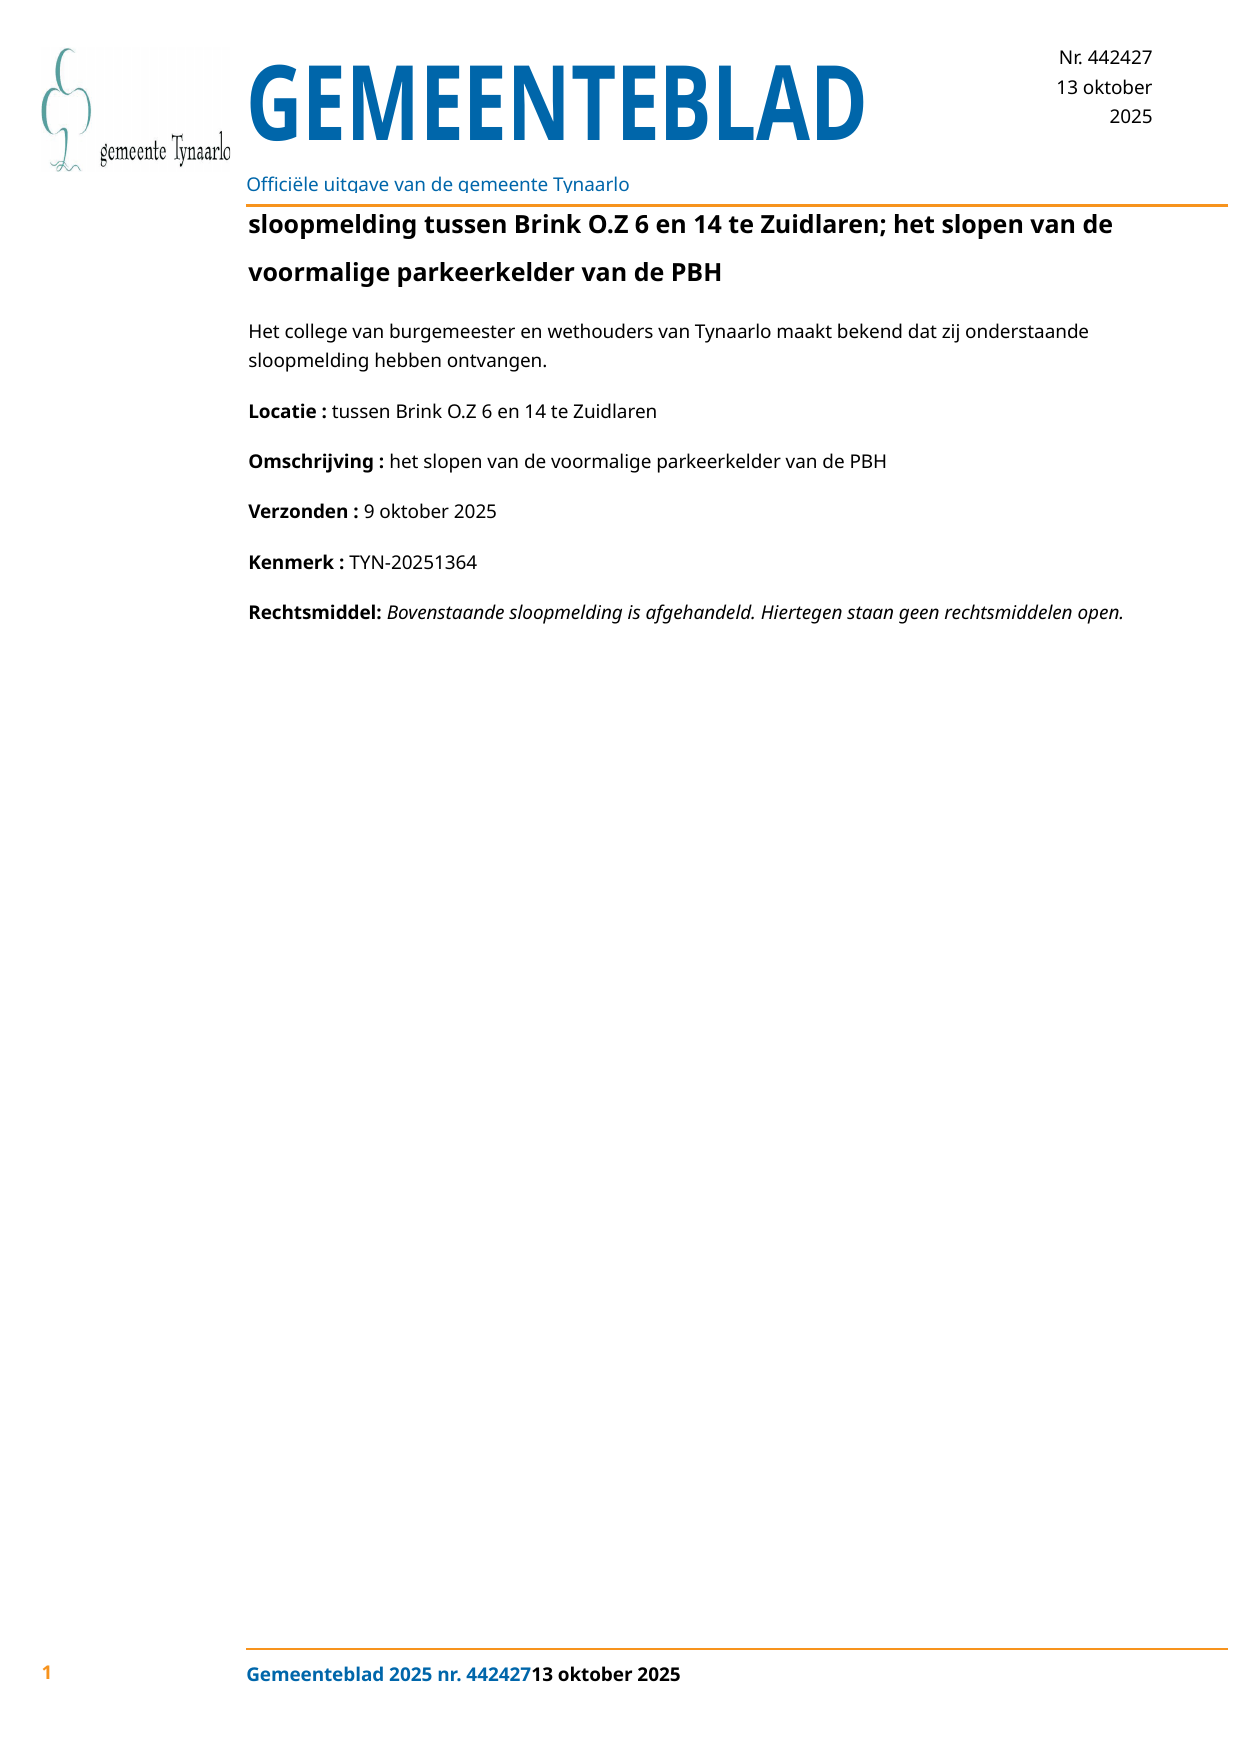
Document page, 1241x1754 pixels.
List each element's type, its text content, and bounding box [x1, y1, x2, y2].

text Het college van burgemeester en wethouders van Tynaarlo maakt bekend dat zij onderstaande sloopmelding hebben ontvangen. [248, 318, 1152, 373]
text Omschrijving : het slopen van de voormalige parkeerkelder van de PBH [248, 448, 1152, 474]
text Locatie : tussen Brink O.Z 6 en 14 te Zuidlaren [248, 398, 1152, 424]
picture [41, 47, 231, 172]
text sloopmelding tussen Brink O.Z 6 en 14 te Zuidlaren; het slopen van de voormalige parkeerkelder van de PBH [248, 207, 1152, 288]
text Verzonden : 9 oktober 2025 [248, 499, 1152, 524]
text Kenmerk : TYN-20251364 [248, 549, 1152, 575]
text Rechtsmiddel: Bovenstaande sloopmelding is afgehandeld. Hiertegen staan geen rechtsmiddelen open. [248, 599, 1152, 625]
